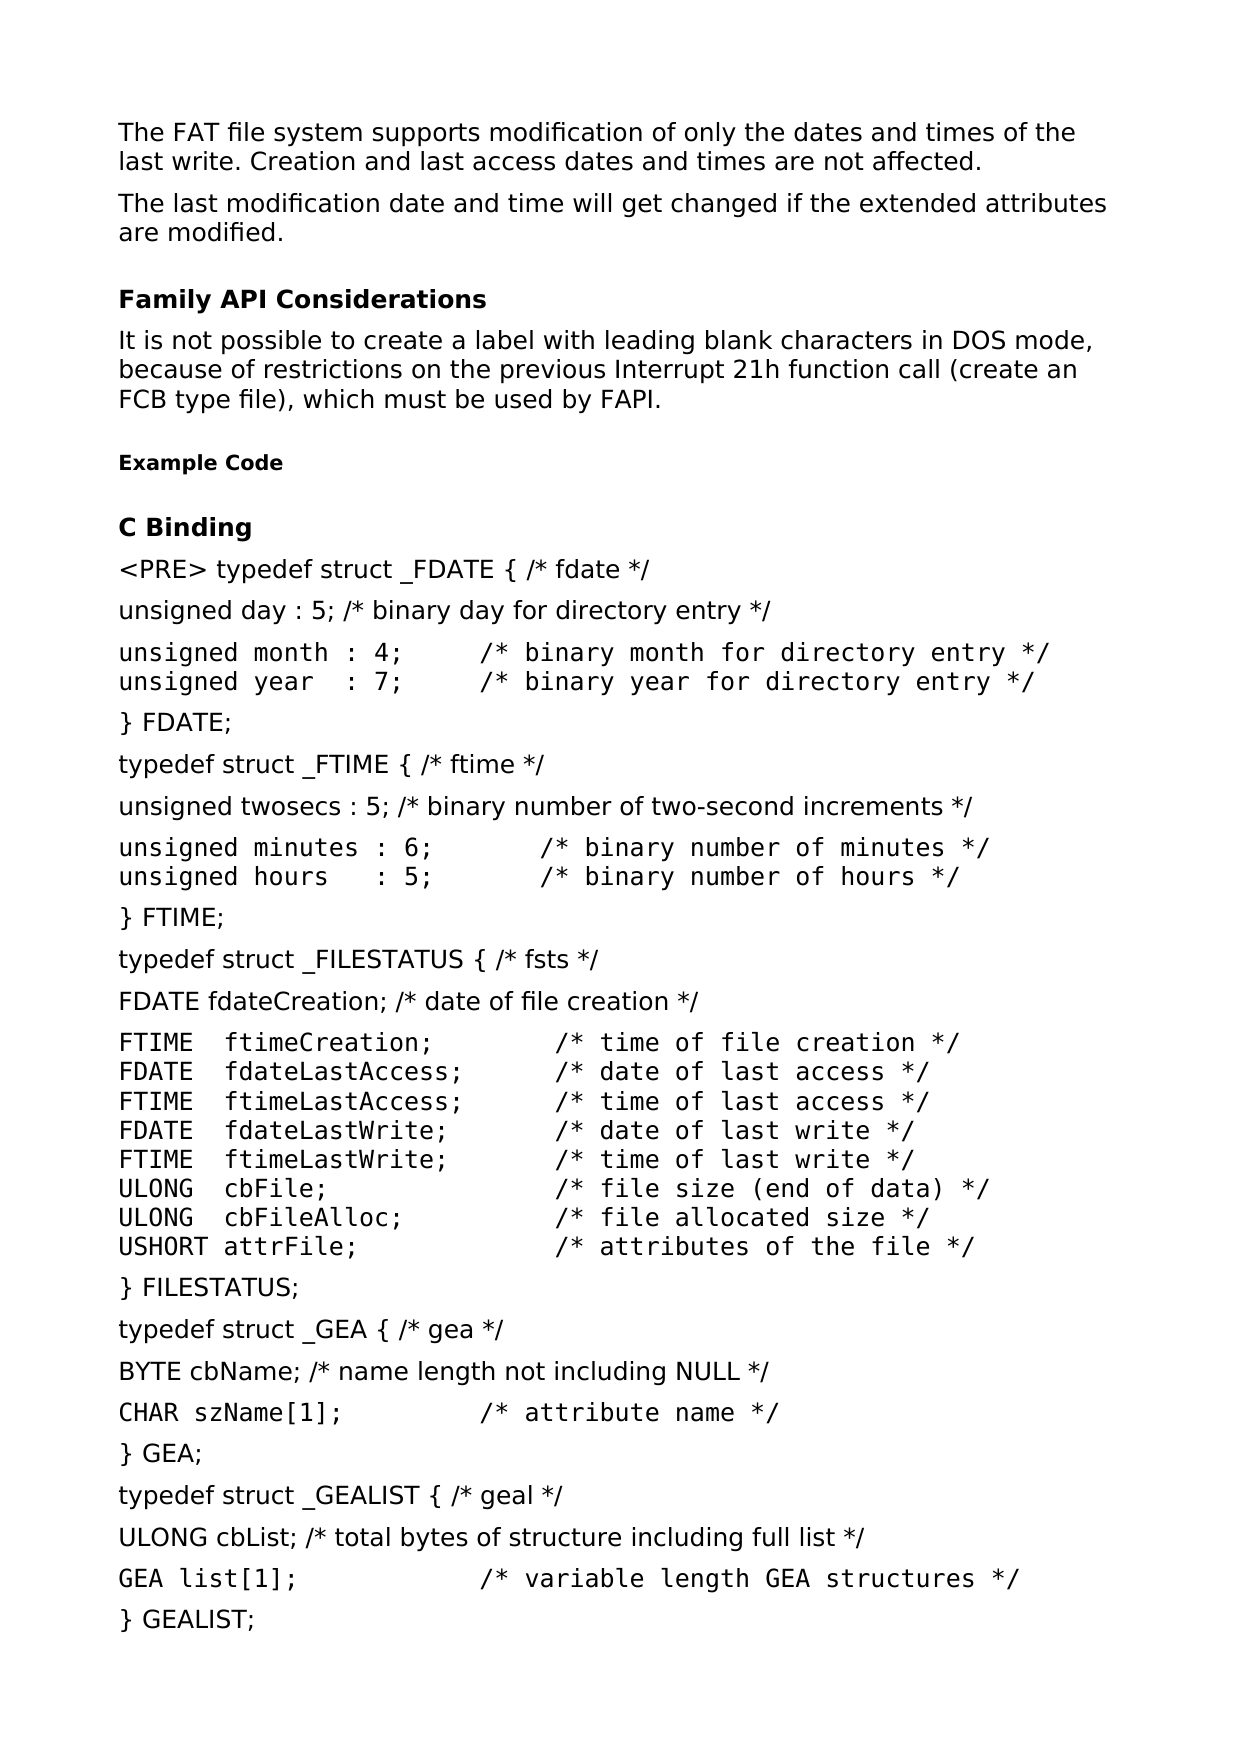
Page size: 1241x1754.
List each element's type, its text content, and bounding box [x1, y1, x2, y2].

text unsigned twosecs : 5; /* binary number of two-second increments */ [118, 792, 1122, 821]
text The FAT file system supports modification of only the dates and times of the last write. Creation and last access dates and times are not affected. [118, 118, 1122, 176]
text typedef struct _FILESTATUS { /* fsts */ [118, 945, 1122, 974]
text It is not possible to create a label with leading blank characters in DOS mode, because of restrictions on the previous Interrupt 21h function call (create an FCB type file), which must be used by FAPI. [118, 326, 1122, 414]
text } GEA; [118, 1439, 1122, 1469]
text typedef struct _GEA { /* gea */ [118, 1315, 1122, 1344]
text unsigned minutes : 6; /* binary number of minutes */ unsigned hours : 5; /* binary number of hours */ [118, 833, 1122, 892]
text FTIME ftimeCreation; /* time of file creation */ FDATE fdateLastAccess; /* date of last access */ FTIME ftimeLastAccess; /* time of last access */ FDATE fdateLastWrite; /* date of last write */ FTIME ftimeLastWrite; /* time of last write */ ULONG cbFile; /* file size (end of data) */ ULONG cbFileAlloc; /* file allocated size */ USHORT attrFile; /* attributes of the file */ [118, 1028, 1122, 1262]
text unsigned month : 4; /* binary month for directory entry */ unsigned year : 7; /* binary year for directory entry */ [118, 638, 1122, 697]
subtitle C Binding [118, 513, 1122, 542]
text } FILESTATUS; [118, 1273, 1122, 1303]
text typedef struct _FTIME { /* ftime */ [118, 750, 1122, 779]
text } FTIME; [118, 903, 1122, 933]
text GEA list[1]; /* variable length GEA structures */ [118, 1564, 1122, 1594]
text } GEALIST; [118, 1605, 1122, 1634]
subtitle Family API Considerations [118, 285, 1122, 314]
text CHAR szName[1]; /* attribute name */ [118, 1398, 1122, 1428]
text unsigned day : 5; /* binary day for directory entry */ [118, 597, 1122, 626]
text BYTE cbName; /* name length not including NULL */ [118, 1357, 1122, 1386]
text } FDATE; [118, 708, 1122, 737]
text typedef struct _GEALIST { /* geal */ [118, 1481, 1122, 1510]
text ULONG cbList; /* total bytes of structure including full list */ [118, 1523, 1122, 1552]
text FDATE fdateCreation; /* date of file creation */ [118, 987, 1122, 1016]
text The last modification date and time will get changed if the extended attributes are modified. [118, 189, 1122, 247]
text <PRE> typedef struct _FDATE { /* fdate */ [118, 555, 1122, 584]
subtitle Example Code [118, 451, 1122, 476]
